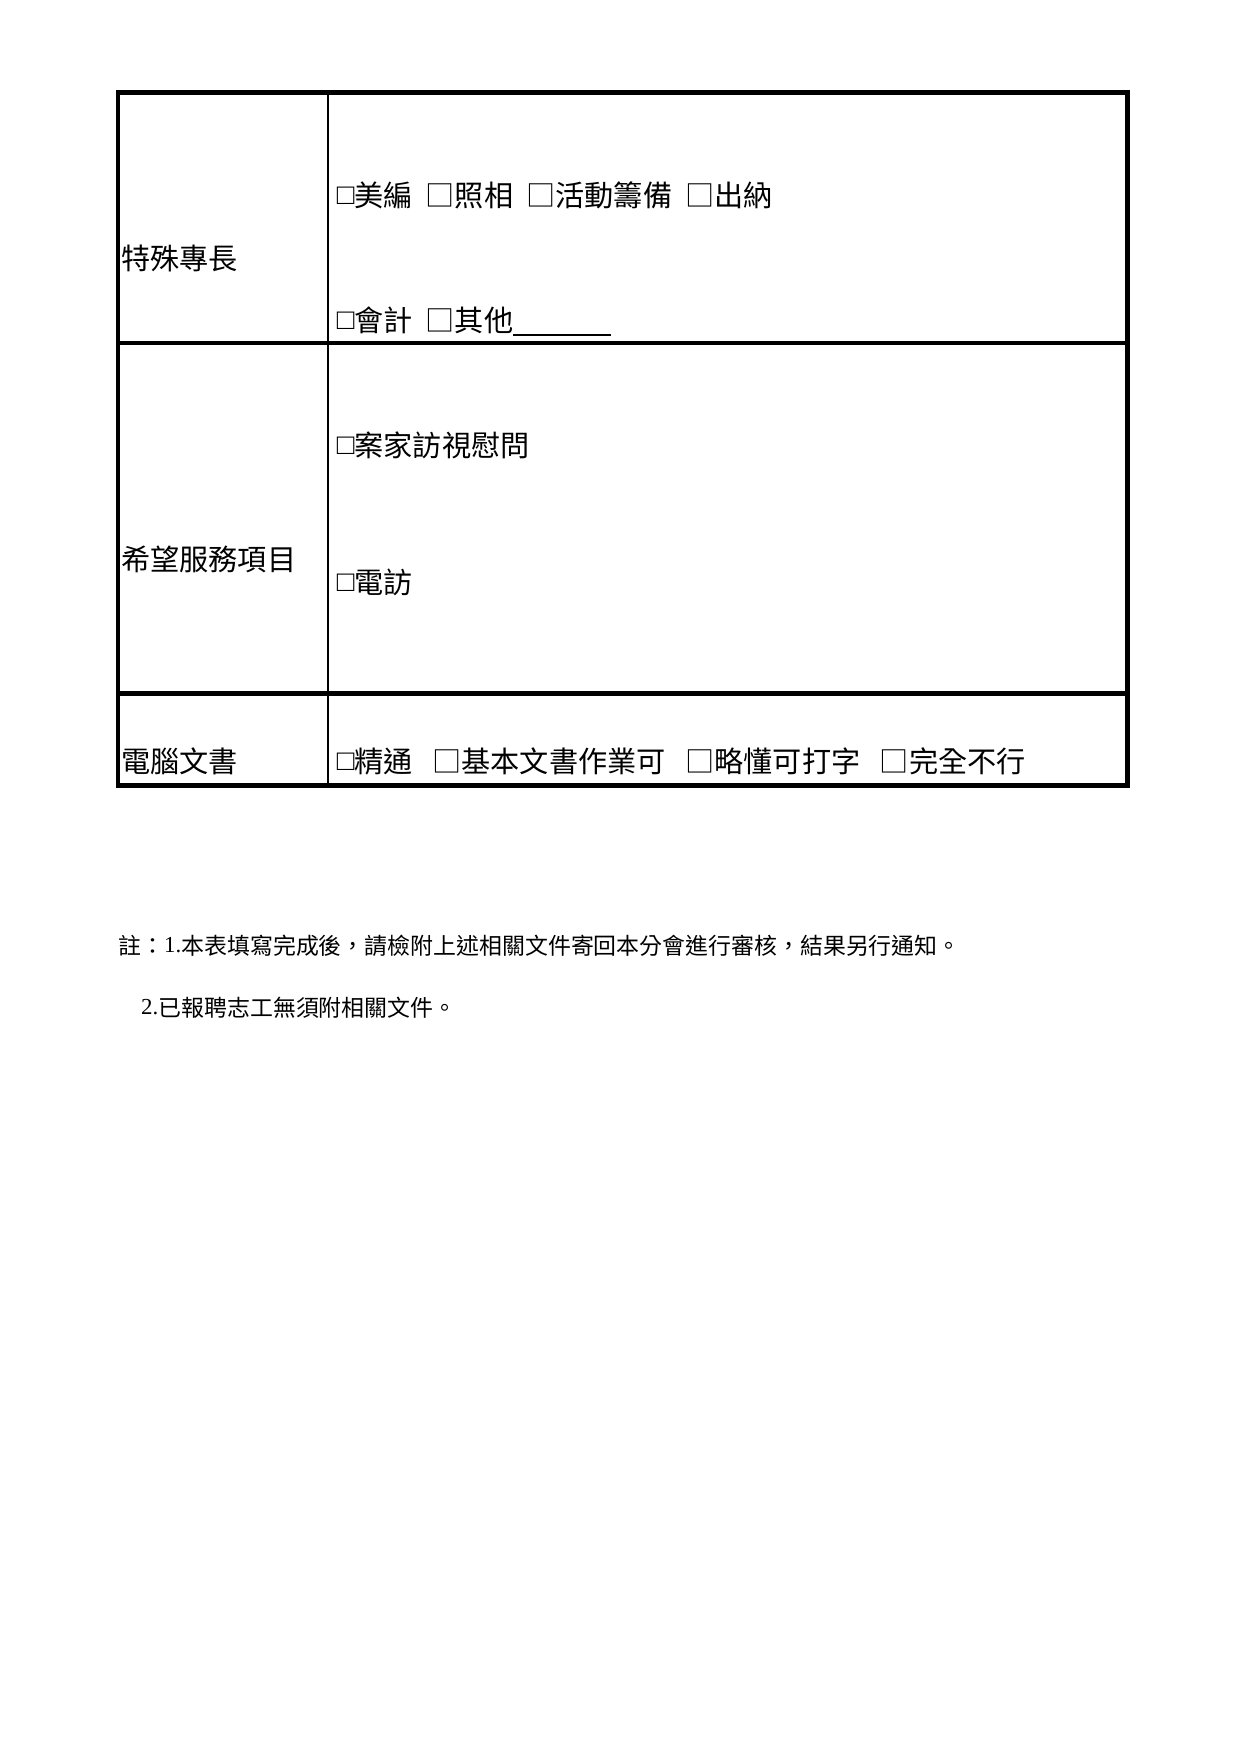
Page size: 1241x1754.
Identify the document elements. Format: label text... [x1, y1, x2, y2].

table_cell [875, 95, 1125, 341]
table_cell 電腦文書 [120, 696, 327, 783]
table_cell [875, 345, 1125, 691]
table_cell □美編 □照相 □活動籌備 □出納 □會計 □其他 □手工藝 [329, 95, 875, 341]
table_cell 特殊專長 [120, 95, 327, 341]
table_cell □精通 □基本文書作業可 □略懂可打字 □完全不行 [329, 696, 1125, 783]
table_cell □案家訪視慰問 □電訪 □參加一般活動 □辦公室值班 □法律諮詢值班 □參加個案活動(須撰寫活動報告) [329, 345, 875, 691]
table_cell 希望服務項目 [120, 345, 327, 691]
text 註：1.本表填寫完成後，請檢附上述相關文件寄回本分會進行審核，結果另行通知。 [118, 902, 1122, 965]
text 2.已報聘志工無須附相關文件。 [118, 965, 1122, 1027]
